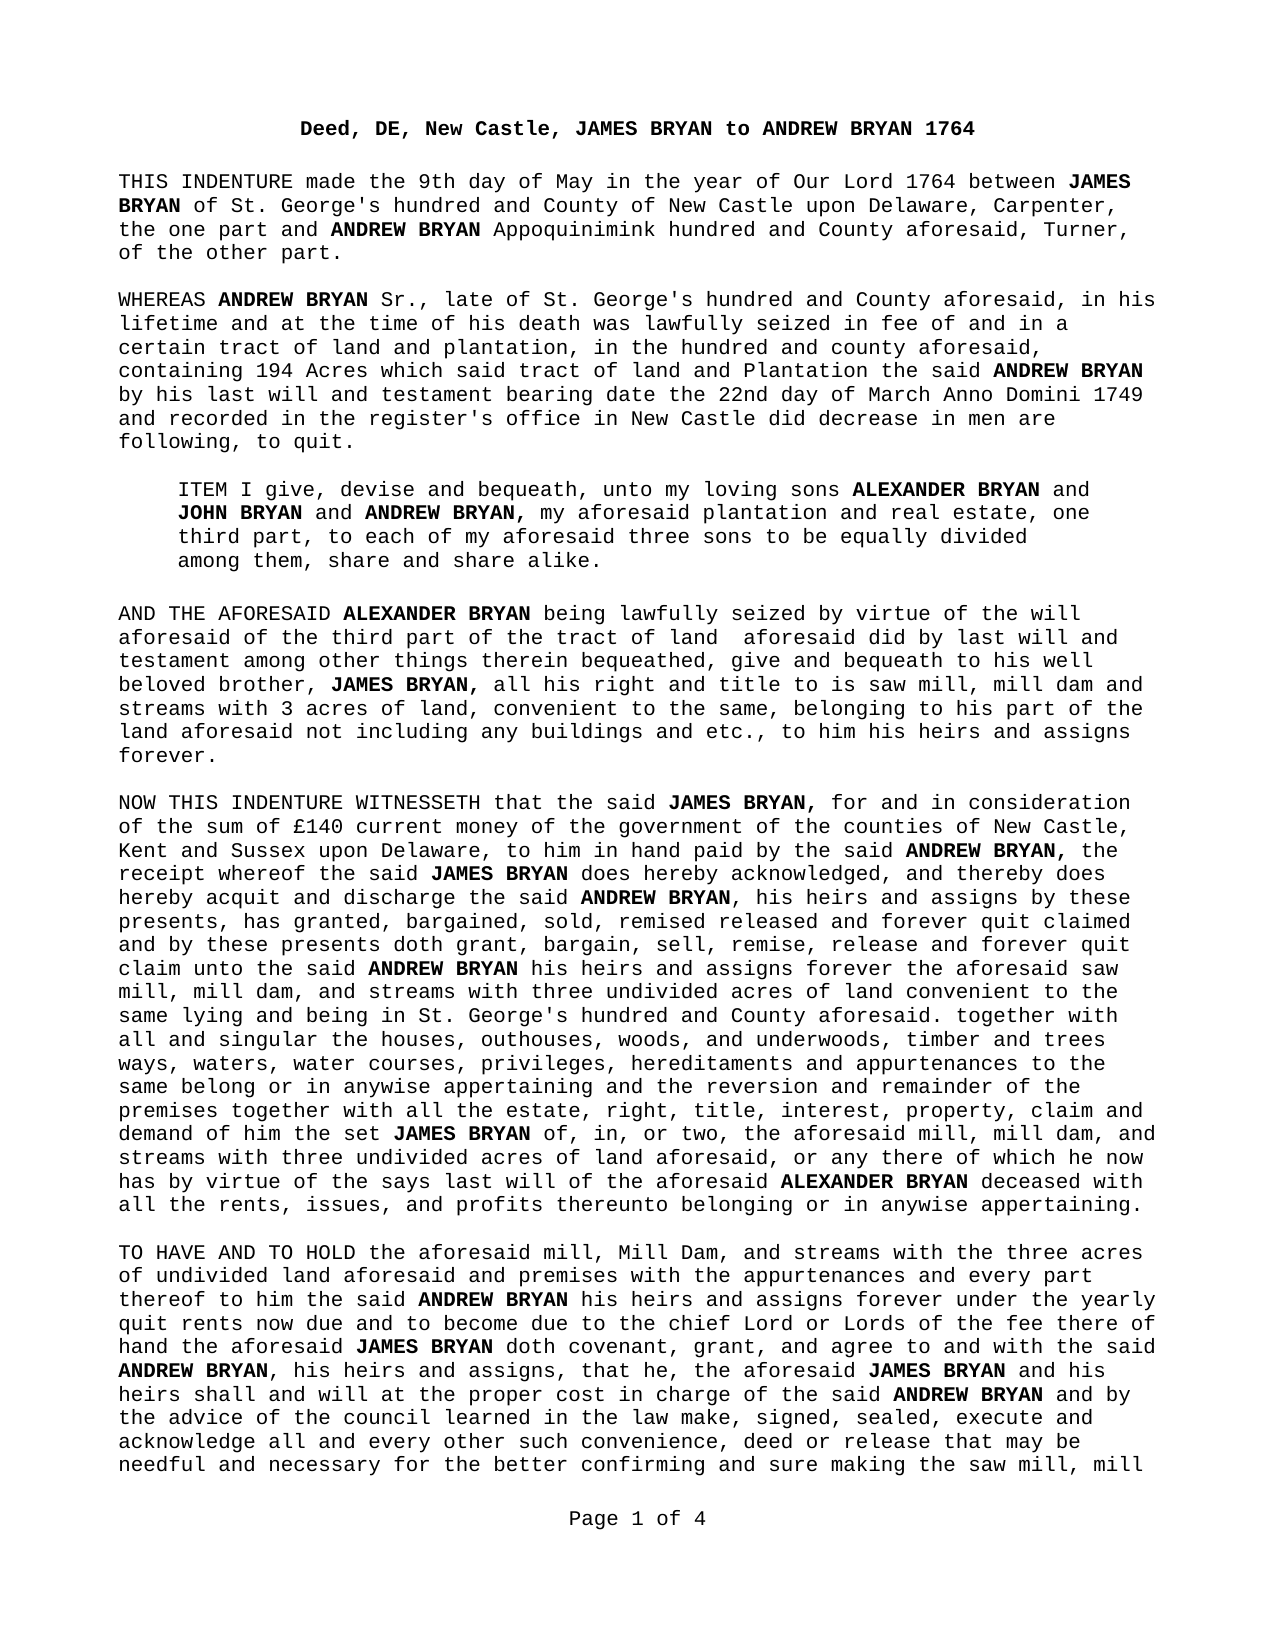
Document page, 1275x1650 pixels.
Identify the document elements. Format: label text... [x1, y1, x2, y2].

text Whereas Andrew BRYAN Sr., late of St. George's hundred and County aforesaid, in his lifetime and at the time of his death was lawfully seized in fee of and in a certain tract of land and plantation, in the hundred and county aforesaid, containing 194 Acres which said tract of land and Plantation the said Andrew BRYAN by his last will and testament bearing date the 22nd day of March Anno Domini 1749 and recorded in the register's office in New Castle did decrease in men are following, to quit. [118, 289, 1157, 455]
text And the aforesaid Alexander BRYAN being lawfully seized by virtue of the will aforesaid of the third part of the tract of land aforesaid did by last will and testament among other things therein bequeathed, give and bequeath to his well beloved brother, James BRYAN, all his right and title to is saw mill, mill dam and streams with 3 acres of land, convenient to the same, belonging to his part of the land aforesaid not including any buildings and etc., to him his heirs and assigns forever. [118, 603, 1157, 769]
text Now this indenture witnesseth that the said James BRYAN, for and in consideration of the sum of £140 current money of the government of the counties of New Castle, Kent and Sussex upon Delaware, to him in hand paid by the said Andrew BRYAN, the receipt whereof the said James BRYAN does hereby acknowledged, and thereby does hereby acquit and discharge the said Andrew BRYAN, his heirs and assigns by these presents, has granted, bargained, sold, remised released and forever quit claimed and by these presents doth grant, bargain, sell, remise, release and forever quit claim unto the said Andrew BRYAN his heirs and assigns forever the aforesaid saw mill, mill dam, and streams with three undivided acres of land convenient to the same lying and being in St. George's hundred and County aforesaid. together with all and singular the houses, outhouses, woods, and underwoods, timber and trees ways, waters, water courses, privileges, hereditaments and appurtenances to the same belong or in anywise appertaining and the reversion and remainder of the premises together with all the estate, right, title, interest, property, claim and demand of him the set James BRYAN of, in, or two, the aforesaid mill, mill dam, and streams with three undivided acres of land aforesaid, or any there of which he now has by virtue of the says last will of the aforesaid Alexander BRYAN deceased with all the rents, issues, and profits thereunto belonging or in anywise appertaining. [118, 792, 1157, 1218]
text This indenture made the 9th day of May in the year of Our Lord 1764 between James BRYAN of St. George's hundred and County of New Castle upon Delaware, Carpenter, the one part and Andrew BRYAN Appoquinimink hundred and County aforesaid, Turner, of the other part. [118, 171, 1157, 266]
text Item I give, devise and bequeath, unto my loving sons Alexander BRYAN and John BRYAN and Andrew BRYAN, my aforesaid plantation and real estate, one third part, to each of my aforesaid three sons to be equally divided among them, share and share alike. [177, 479, 1098, 573]
text To have and to hold the aforesaid mill, Mill Dam, and streams with the three acres of undivided land aforesaid and premises with the appurtenances and every part thereof to him the said Andrew BRYAN his heirs and assigns forever under the yearly quit rents now due and to become due to the chief Lord or Lords of the fee there of hand the aforesaid James BRYAN doth covenant, grant, and agree to and with the said Andrew BRYAN, his heirs and assigns, that he, the aforesaid James BRYAN and his heirs shall and will at the proper cost in charge of the said Andrew BRYAN and by the advice of the council learned in the law make, signed, sealed, execute and acknowledge all and every other such convenience, deed or release that may be needful and necessary for the better confirming and sure making the saw mill, mill [118, 1242, 1157, 1478]
